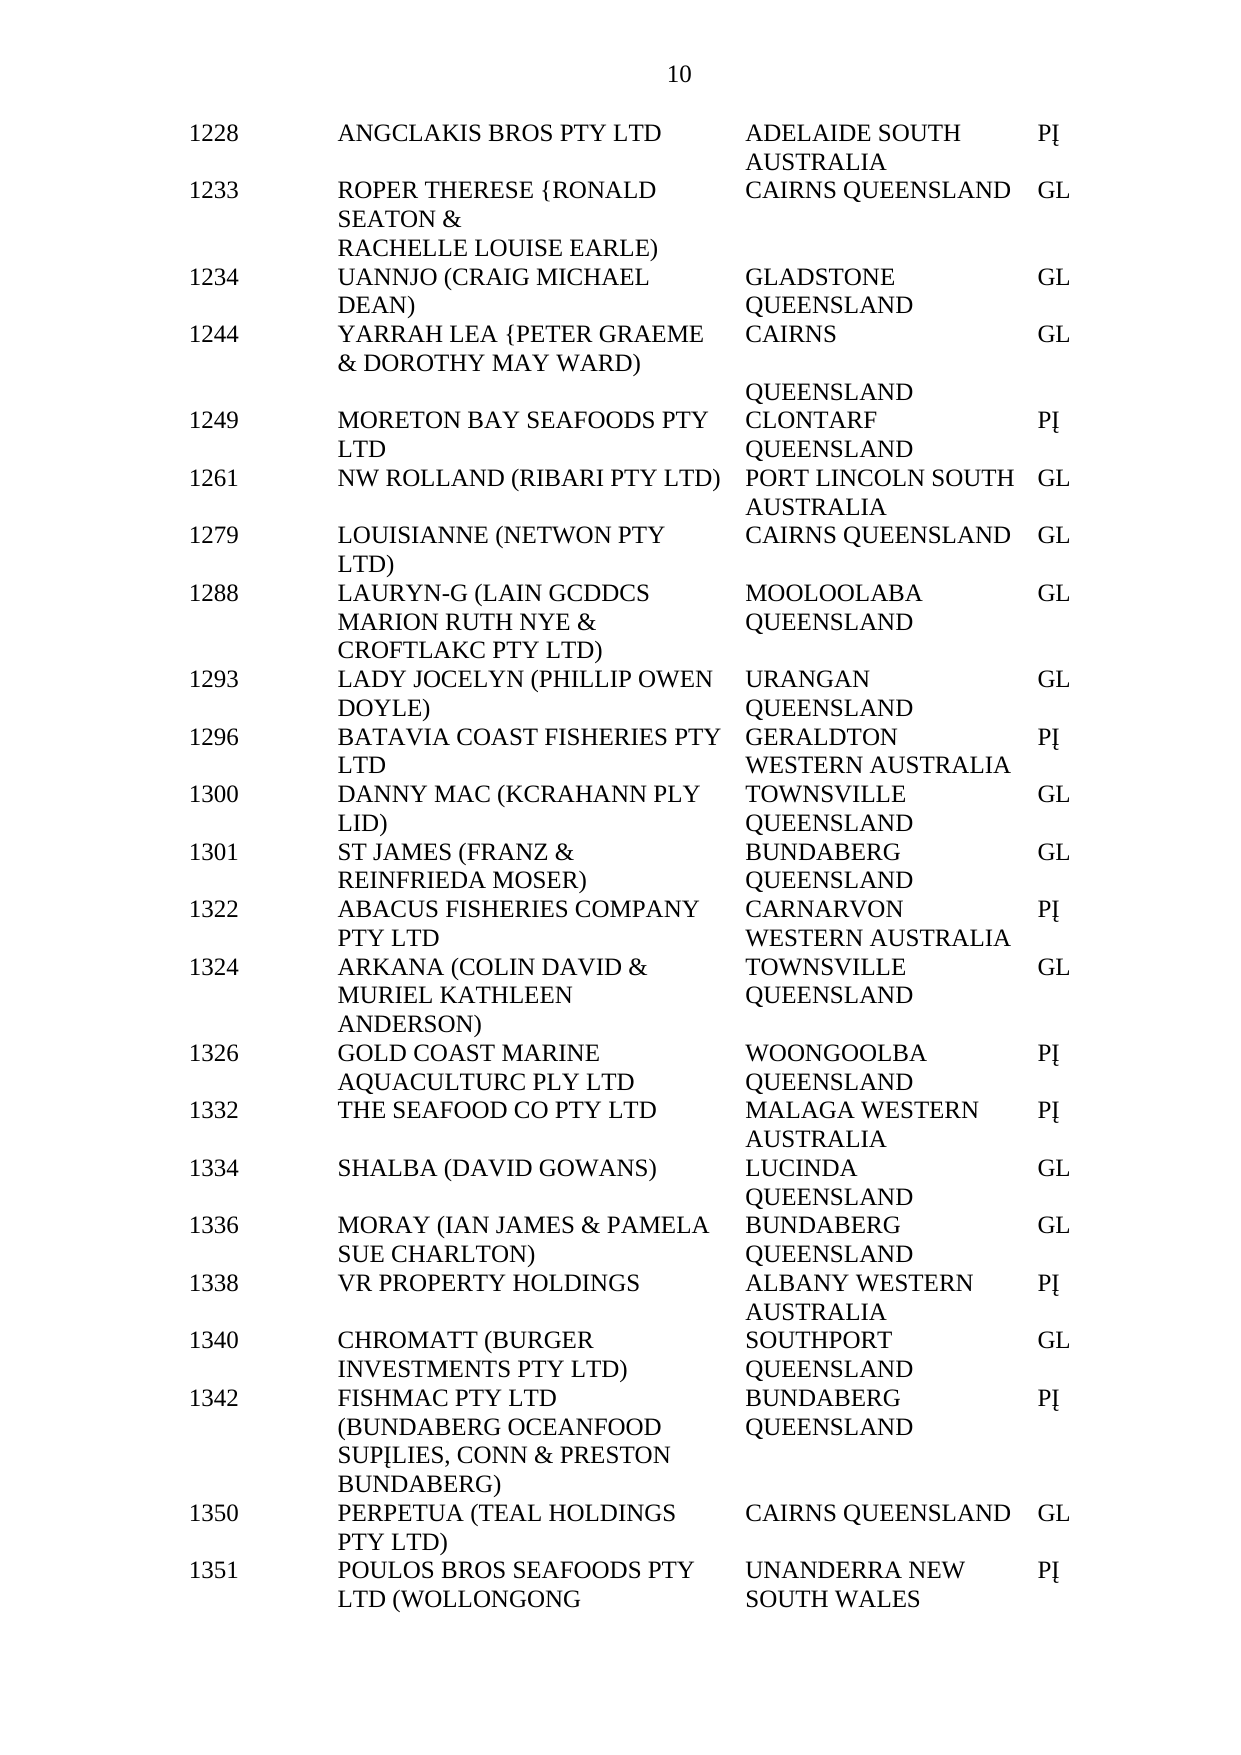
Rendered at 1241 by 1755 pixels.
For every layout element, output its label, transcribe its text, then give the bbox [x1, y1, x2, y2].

table_cell VR Property Holdings [326, 1268, 734, 1326]
table_cell [1026, 636, 1181, 664]
table_cell ARKANA (COLIN DAVID & MURIEL KATHLEEN [326, 952, 734, 1009]
table_cell CHROMATT (BURGER INVESTMENTS PTY LTD) [326, 1326, 734, 1383]
table_cell GL [1026, 521, 1181, 578]
table_cell [1026, 377, 1181, 406]
table_cell GL [1026, 1211, 1181, 1268]
table_cell 1233 [177, 176, 326, 233]
table_cell ST JAMES (FRANZ & REINFRIEDA MOSER) [326, 837, 734, 894]
table_cell GL [1026, 1153, 1181, 1211]
table_cell 1293 [177, 664, 326, 722]
table_cell 1301 [177, 837, 326, 894]
table_cell PĮ [1026, 722, 1181, 779]
table_cell PORT LINCOLN SOUTH AUSTRALIA [734, 463, 1026, 521]
table_cell Gold Coast Marine Aquaculturc Ply Ltd [326, 1038, 734, 1096]
table_cell PĮ [1026, 894, 1181, 952]
table_cell CAIRNS QUEENSLAND [734, 1498, 1026, 1556]
table_cell GERALDTON WESTERN AUSTRALIA [734, 722, 1026, 779]
table_cell CAIRNS [734, 319, 1026, 377]
table_cell YARRAH LEA {PETER GRAEME & DOROTHY MAY WARD) [326, 319, 734, 377]
table_cell 1338 [177, 1268, 326, 1326]
table_cell 1296 [177, 722, 326, 779]
table_cell PĮ [1026, 1038, 1181, 1096]
table_cell 1351 [177, 1556, 326, 1613]
table_cell 1261 [177, 463, 326, 521]
table_cell TOWNSVILLE QUEENSLAND [734, 952, 1026, 1009]
table_cell CAIRNS QUEENSLAND [734, 176, 1026, 233]
table_cell PĮ [1026, 1383, 1181, 1441]
table_cell GL [1026, 463, 1181, 521]
table_cell BUNDABERG QUEENSLAND [734, 837, 1026, 894]
table_cell [1026, 233, 1181, 262]
table_cell Poulos Bros Seafoods Pty Ltd (Wollongong [326, 1556, 734, 1613]
table_cell 1288 [177, 578, 326, 636]
table_cell GL [1026, 1326, 1181, 1383]
table_cell 1324 [177, 952, 326, 1009]
table_cell MALAGA WESTERN AUSTRALIA [734, 1096, 1026, 1153]
table_cell MOOLOOLABA QUEENSLAND [734, 578, 1026, 636]
table_cell 1322 [177, 894, 326, 952]
table_cell Shalba (David Gowans) [326, 1153, 734, 1211]
table_cell GL [1026, 578, 1181, 636]
table_cell 1249 [177, 406, 326, 463]
table_cell [734, 1441, 1026, 1498]
table_cell 1300 [177, 779, 326, 837]
table_cell [177, 636, 326, 664]
table_cell NW Rolland (Ribari Pty Ltd) [326, 463, 734, 521]
table_cell Angclakis Bros Pty Ltd [326, 118, 734, 176]
table_cell ADELAIDE SOUTH AUSTRALIA [734, 118, 1026, 176]
table_cell [177, 1441, 326, 1498]
table_cell GL [1026, 837, 1181, 894]
table_cell PĮ [1026, 406, 1181, 463]
table_cell MORAY (IAN JAMES & PAMELA SUE CHARLTON) [326, 1211, 734, 1268]
table_cell ANDERSON) [326, 1009, 734, 1038]
table_cell TOWNSVILLE QUEENSLAND [734, 779, 1026, 837]
table_cell BATAVIA COAST FISHERIES PTY LTD [326, 722, 734, 779]
table_cell 1244 [177, 319, 326, 377]
table_cell PERPETUA (TEAL HOLDINGS PTY LTD) [326, 1498, 734, 1556]
table_cell CAIRNS QUEENSLAND [734, 521, 1026, 578]
table_cell 1279 [177, 521, 326, 578]
table_cell 1326 [177, 1038, 326, 1096]
table_cell 1334 [177, 1153, 326, 1211]
table_cell GL [1026, 176, 1181, 233]
table_cell GL [1026, 664, 1181, 722]
table_cell [1026, 1009, 1181, 1038]
table_cell [326, 377, 734, 406]
table_cell SOUTHPORT QUEENSLAND [734, 1326, 1026, 1383]
table_cell GLADSTONE QUEENSLAND [734, 262, 1026, 319]
table_cell 1332 [177, 1096, 326, 1153]
table_cell 1342 [177, 1383, 326, 1441]
table_cell PĮ [1026, 1096, 1181, 1153]
table_cell 1350 [177, 1498, 326, 1556]
table_cell GL [1026, 262, 1181, 319]
table_cell [734, 636, 1026, 664]
table_cell LADY JOCELYN (PHILLIP OWEN DOYLE) [326, 664, 734, 722]
table_cell PĮ [1026, 1268, 1181, 1326]
table_cell RACHELLE LOUISE EARLE) [326, 233, 734, 262]
table_cell 1228 [177, 118, 326, 176]
table_cell FISHMAC PTY LTD (BUNDABERG OCEANFOOD [326, 1383, 734, 1441]
table_cell Lauryn-G (lain Gcddcs Marion Ruth Nye & [326, 578, 734, 636]
table_cell MORETON BAY SEAFOODS PTY LTD [326, 406, 734, 463]
table_cell GL [1026, 779, 1181, 837]
table_cell CARNARVON WESTERN AUSTRALIA [734, 894, 1026, 952]
table_cell ROPER THERESE {RONALD SEATON & [326, 176, 734, 233]
table_cell [1026, 1441, 1181, 1498]
table_cell 1340 [177, 1326, 326, 1383]
table_cell CLONTARF QUEENSLAND [734, 406, 1026, 463]
table_cell [734, 1009, 1026, 1038]
table_cell GL [1026, 952, 1181, 1009]
table_cell BUNDABERG QUEENSLAND [734, 1211, 1026, 1268]
table_cell ALBANY WESTERN AUSTRALIA [734, 1268, 1026, 1326]
table_cell UNANDERRA NEW SOUTH WALES [734, 1556, 1026, 1613]
table_cell QUEENSLAND [734, 377, 1026, 406]
table_cell BUNDABERG QUEENSLAND [734, 1383, 1026, 1441]
table_cell [177, 1009, 326, 1038]
table_cell [177, 233, 326, 262]
table_cell [734, 233, 1026, 262]
table_cell PĮ [1026, 1556, 1181, 1613]
table_cell 1234 [177, 262, 326, 319]
table_cell Croftlakc Pty Ltd) [326, 636, 734, 664]
table_cell LUCINDA QUEENSLAND [734, 1153, 1026, 1211]
table_cell WOONGOOLBA QUEENSLAND [734, 1038, 1026, 1096]
table_cell PĮ [1026, 118, 1181, 176]
table_cell GL [1026, 319, 1181, 377]
table_cell The Seafood Co Pty Ltd [326, 1096, 734, 1153]
table_cell URANGAN QUEENSLAND [734, 664, 1026, 722]
table_cell Danny Mac (Kcrahann Ply Lid) [326, 779, 734, 837]
table_cell ABACUS FISHERIES COMPANY PTY LTD [326, 894, 734, 952]
table_cell GL [1026, 1498, 1181, 1556]
table_cell [177, 377, 326, 406]
table_cell UANNJO (CRAIG MICHAEL DEAN) [326, 262, 734, 319]
table_cell 1336 [177, 1211, 326, 1268]
table_cell LOUISIANNE (NETWON PTY LTD) [326, 521, 734, 578]
table_cell SUPĮLIES, CONN & PRESTON BUNDABERG) [326, 1441, 734, 1498]
